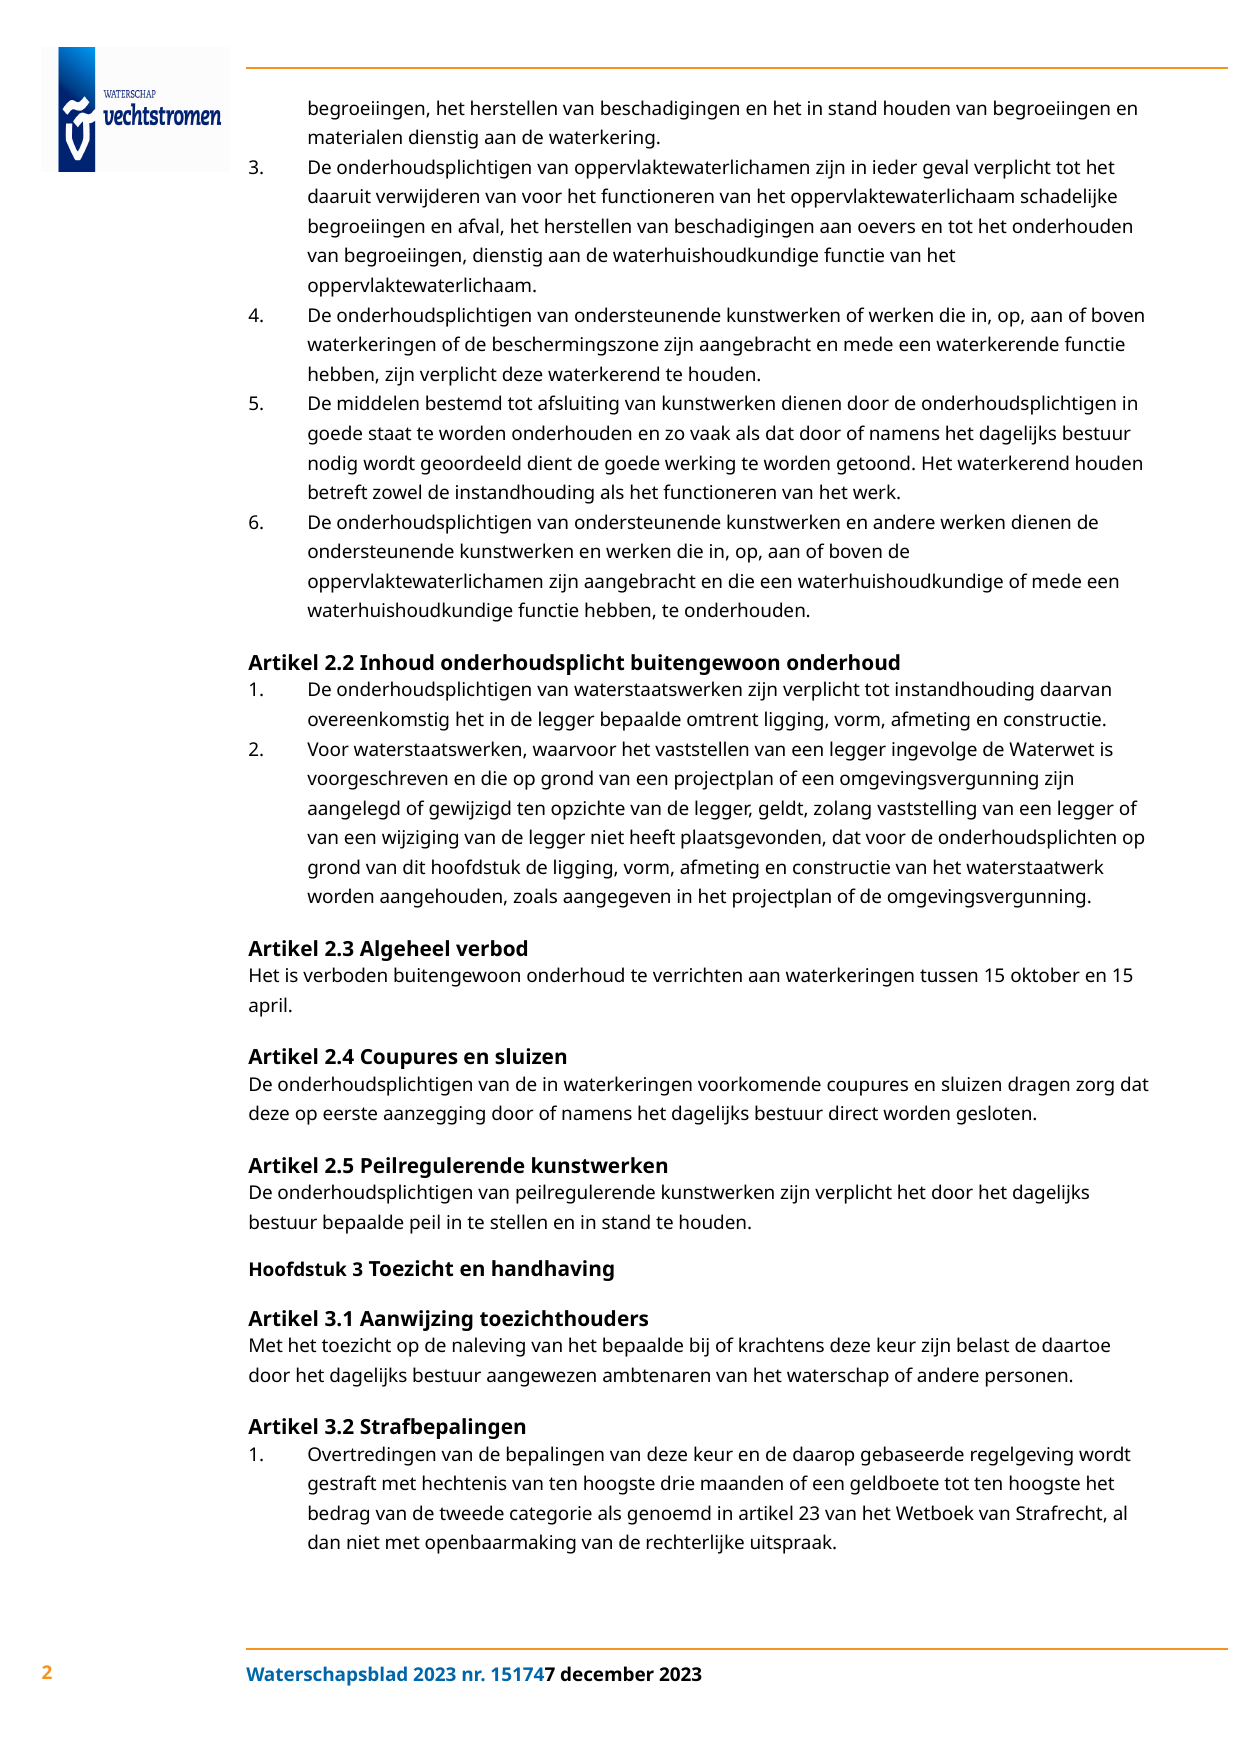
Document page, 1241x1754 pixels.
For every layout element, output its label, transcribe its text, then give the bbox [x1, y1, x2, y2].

text Artikel 2.4 Coupures en sluizen [248, 1042, 1152, 1071]
text Artikel 2.5 Peilregulerende kunstwerken [248, 1151, 1152, 1179]
text De onderhoudsplichtigen van de in waterkeringen voorkomende coupures en sluizen dragen zorg dat deze op eerste aanzegging door of namens het dagelijks bestuur direct worden gesloten. [248, 1071, 1152, 1126]
picture [41, 47, 231, 172]
text Artikel 2.3 Algeheel verbod [248, 934, 1152, 962]
list De onderhoudsplichtigen van ondersteunende kunstwerken of werken die in, op, aan of boven waterkeringen of de beschermingszone zijn aangebracht en mede een waterkerende functie hebben, zijn verplicht deze waterkerend te houden. [248, 302, 1152, 387]
list begroeiingen, het herstellen van beschadigingen en het in stand houden van begroeiingen en materialen dienstig aan de waterkering. [248, 95, 1152, 150]
text Met het toezicht op de naleving van het bepaalde bij of krachtens deze keur zijn belast de daartoe door het dagelijks bestuur aangewezen ambtenaren van het waterschap of andere personen. [248, 1332, 1152, 1388]
text Hoofdstuk 3 Toezicht en handhaving [248, 1254, 1152, 1283]
list Voor waterstaatswerken, waarvoor het vaststellen van een legger ingevolge de Waterwet is voorgeschreven en die op grond van een projectplan of een omgevingsvergunning zijn aangelegd of gewijzigd ten opzichte van de legger, geldt, zolang vaststelling van een legger of van een wijziging van de legger niet heeft plaatsgevonden, dat voor de onderhoudsplichten op grond van dit hoofdstuk de ligging, vorm, afmeting en constructie van het waterstaatwerk worden aangehouden, zoals aangegeven in het projectplan of de omgevingsvergunning. [248, 736, 1152, 909]
list Overtredingen van de bepalingen van deze keur en de daarop gebaseerde regelgeving wordt gestraft met hechtenis van ten hoogste drie maanden of een geldboete tot ten hoogste het bedrag van de tweede categorie als genoemd in artikel 23 van het Wetboek van Strafrecht, al dan niet met openbaarmaking van de rechterlijke uitspraak. [248, 1441, 1152, 1555]
list De onderhoudsplichtigen van oppervlaktewaterlichamen zijn in ieder geval verplicht tot het daaruit verwijderen van voor het functioneren van het oppervlaktewaterlichaam schadelijke begroeiingen en afval, het herstellen van beschadigingen aan oevers en tot het onderhouden van begroeiingen, dienstig aan de waterhuishoudkundige functie van het oppervlaktewaterlichaam. [248, 154, 1152, 298]
list De onderhoudsplichtigen van ondersteunende kunstwerken en andere werken dienen de ondersteunende kunstwerken en werken die in, op, aan of boven de oppervlaktewaterlichamen zijn aangebracht en die een waterhuishoudkundige of mede een waterhuishoudkundige functie hebben, te onderhouden. [248, 509, 1152, 623]
text Artikel 3.1 Aanwijzing toezichthouders [248, 1304, 1152, 1332]
list De onderhoudsplichtigen van waterstaatswerken zijn verplicht tot instandhouding daarvan overeenkomstig het in de legger bepaalde omtrent ligging, vorm, afmeting en constructie. [248, 677, 1152, 732]
text Artikel 3.2 Strafbepalingen [248, 1412, 1152, 1441]
list De middelen bestemd tot afsluiting van kunstwerken dienen door de onderhoudsplichtigen in goede staat te worden onderhouden en zo vaak als dat door of namens het dagelijks bestuur nodig wordt geoordeeld dient de goede werking te worden getoond. Het waterkerend houden betreft zowel de instandhouding als het functioneren van het werk. [248, 391, 1152, 505]
text De onderhoudsplichtigen van peilregulerende kunstwerken zijn verplicht het door het dagelijks bestuur bepaalde peil in te stellen en in stand te houden. [248, 1179, 1152, 1235]
text Artikel 2.2 Inhoud onderhoudsplicht buitengewoon onderhoud [248, 648, 1152, 677]
text Het is verboden buitengewoon onderhoud te verrichten aan waterkeringen tussen 15 oktober en 15 april. [248, 962, 1152, 1018]
